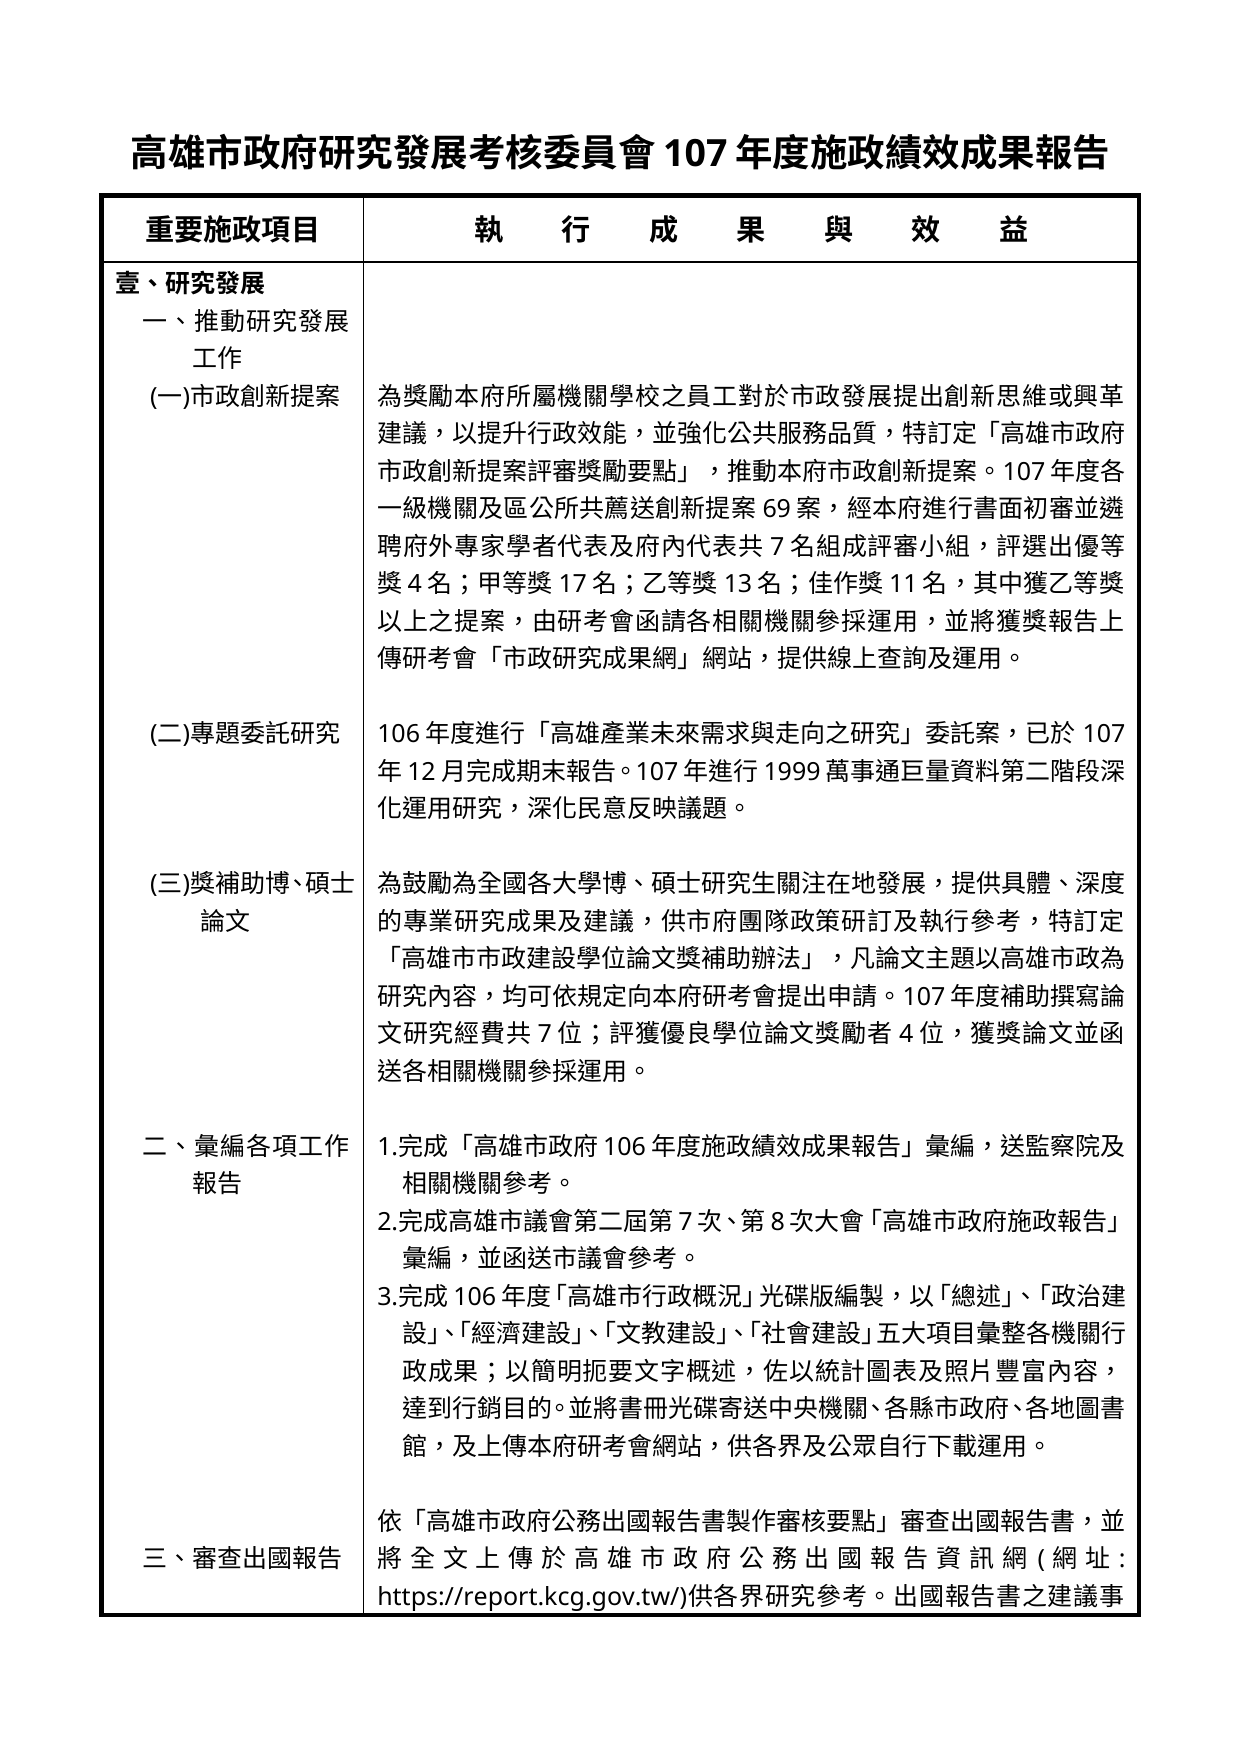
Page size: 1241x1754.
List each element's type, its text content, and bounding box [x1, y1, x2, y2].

table_cell 為獎勵本府所屬機關學校之員工對於市政發展提出創新思維或興革建議，以提升行政效能，並強化公共服務品質，特訂定「高雄市政府市政創新提案評審獎勵要點」，推動本府市政創新提案。107年度各一級機關及區公所共薦送創新提案69案，經本府進行書面初審並遴聘府外專家學者代表及府內代表共7名組成評審小組，評選出優等獎4名；甲等獎17名；乙等獎13名；佳作獎11名，其中獲乙等獎以上之提案，由研考會函請各相關機關參採運用，並將獲獎報告上傳研考會「市政研究成果網」網站，提供線上查詢及運用。 106年度進行「高雄產業未來需求與走向之研究」委託案，已於107年12月完成期末報告。107年進行1999萬事通巨量資料第二階段深化運用研究，深化民意反映議題。 為鼓勵為全國各大學博、碩士研究生關注在地發展，提供具體、深度的專業研究成果及建議，供市府團隊政策研訂及執行參考，特訂定「高雄市市政建設學位論文獎補助辦法」，凡論文主題以高雄市政為研究內容，均可依規定向本府研考會提出申請。107年度補助撰寫論文研究經費共7位；評獲優良學位論文獎勵者4位，獲獎論文並函送各相關機關參採運用。 1.完成「高雄市政府106年度施政績效成果報告」彙編，送監察院及相關機關參考。 2.完成高雄市議會第二屆第7次、第8次大會「高雄市政府施政報告」彙編，並函送市議會參考。 3.完成106年度「高雄市行政概況」光碟版編製，以「總述」、「政治建設」、「經濟建設」、「文教建設」、「社會建設」五大項目彙整各機關行政成果；以簡明扼要文字概述，佐以統計圖表及照片豐富內容，達到行銷目的。並將書冊光碟寄送中央機關、各縣市政府、各地圖書館，及上傳本府研考會網站，供各界及公眾自行下載運用。 依「高雄市政府公務出國報告書製作審核要點」審查出國報告書，並將全文上傳於高雄市政府公務出國報告資訊網(網址: https://report.kcg.gov.tw/)供各界研究參考。出國報告書之建議事 [364, 263, 1137, 1613]
table_header 重要施政項目 [104, 198, 363, 261]
table_cell 壹、研究發展 一、推動研究發展工作 (一)市政創新提案 (二)專題委託研究 (三)獎補助博、碩士論文 二、彙編各項工作報告 三、審查出國報告 [104, 263, 363, 1613]
text 高雄市政府研究發展考核委員會107年度施政績效成果報告 [117, 137, 1123, 174]
table_header 執 行 成 果 與 效 益 [364, 198, 1137, 261]
